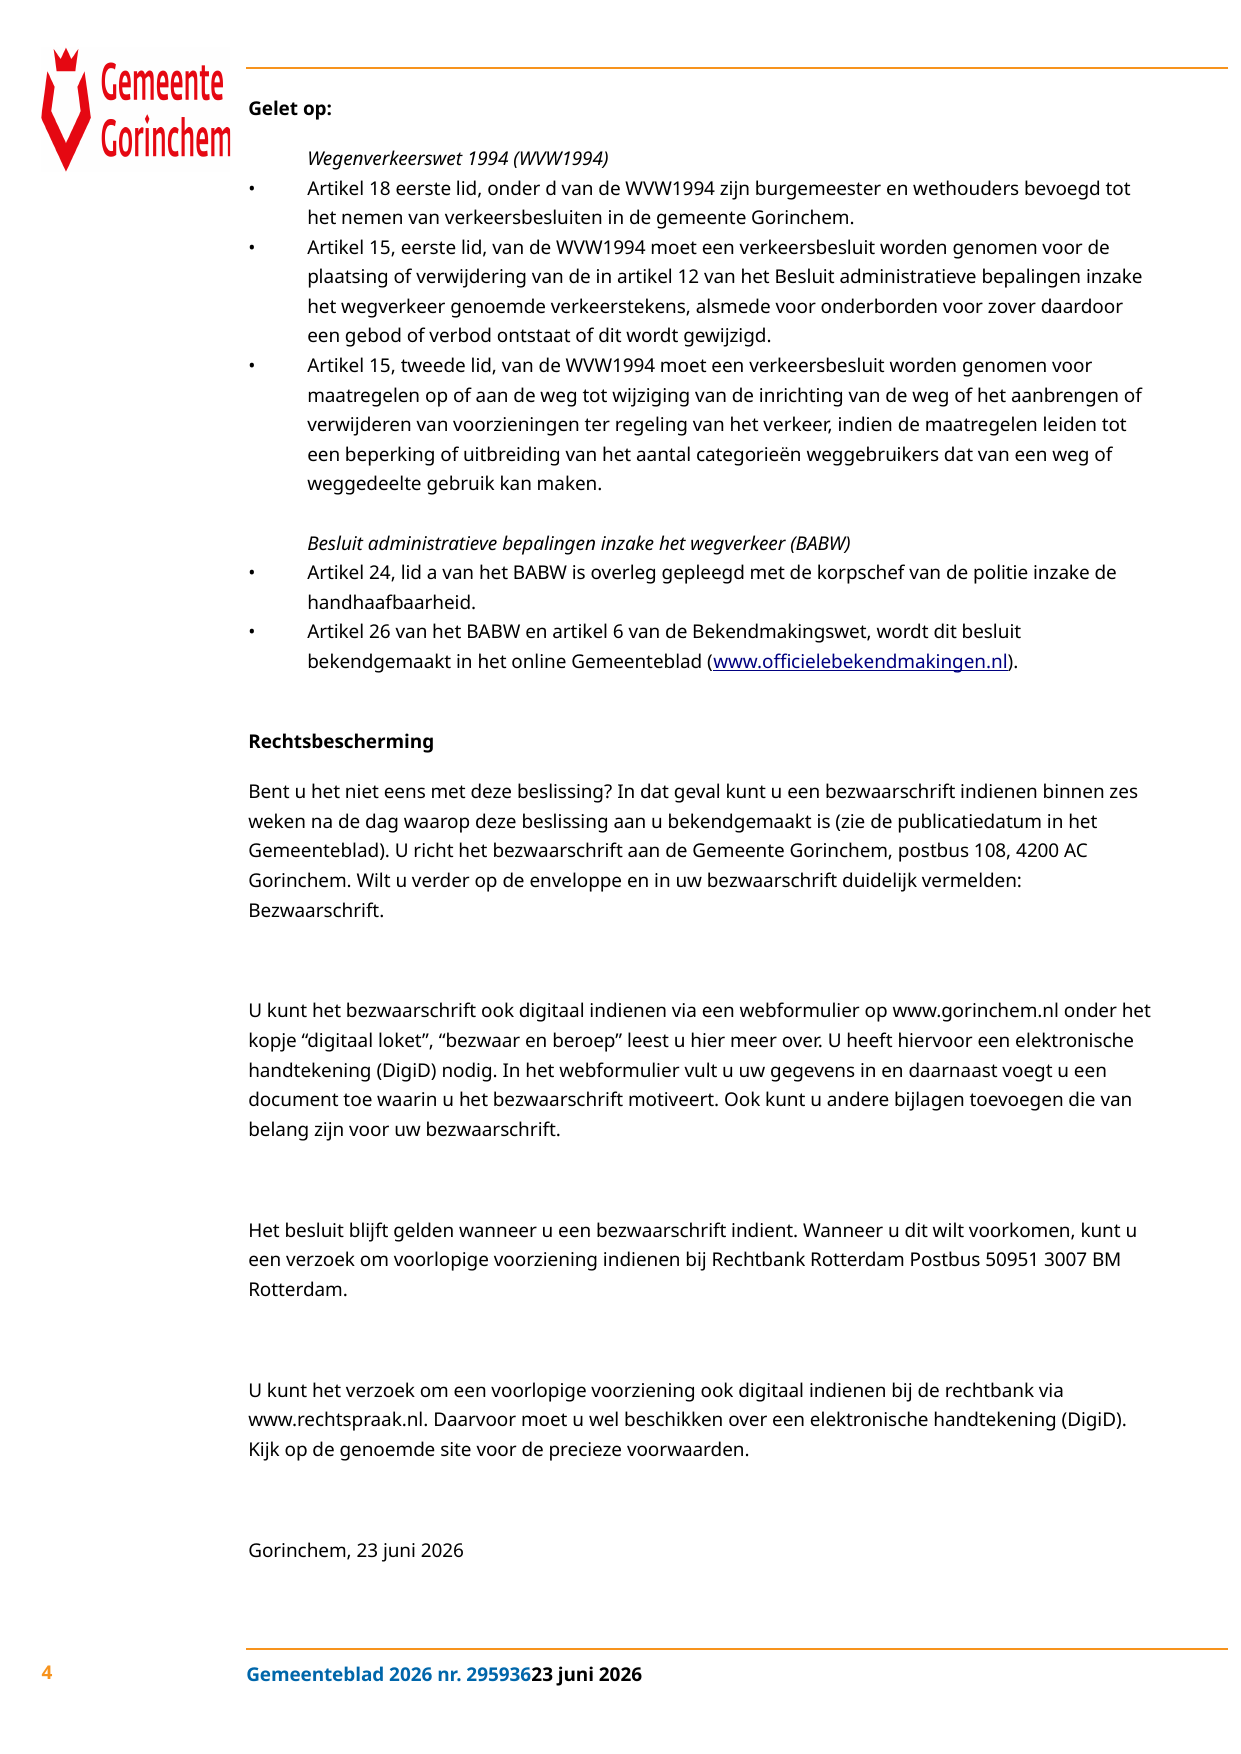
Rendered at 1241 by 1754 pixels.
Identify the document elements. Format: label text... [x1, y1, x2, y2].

text U kunt het verzoek om een voorlopige voorziening ook digitaal indienen bij de rechtbank via www.rechtspraak.nl. Daarvoor moet u wel beschikken over een elektronische handtekening (DigiD). Kijk op de genoemde site voor de precieze voorwaarden. [248, 1377, 1152, 1462]
list Artikel 24, lid a van het BABW is overleg gepleegd met de korpschef van de politie inzake de handhaafbaarheid. [248, 559, 1152, 615]
list Wegenverkeerswet 1994 (WVW1994) [248, 145, 1152, 171]
list Besluit administratieve bepalingen inzake het wegverkeer (BABW) [248, 530, 1152, 556]
list Artikel 26 van het BABW en artikel 6 van de Bekendmakingswet, wordt dit besluit bekendgemaakt in het online Gemeenteblad (www.officielebekendmakingen.nl). [248, 618, 1152, 674]
text U kunt het bezwaarschrift ook digitaal indienen via een webformulier op www.gorinchem.nl onder het kopje “digitaal loket”, “bezwaar en beroep” leest u hier meer over. U heeft hiervoor een elektronische handtekening (DigiD) nodig. In het webformulier vult u uw gegevens in en daarnaast voegt u een document toe waarin u het bezwaarschrift motiveert. Ook kunt u andere bijlagen toevoegen die van belang zijn voor uw bezwaarschrift. [248, 998, 1152, 1142]
text Gorinchem, 23 juni 2026 [248, 1537, 1152, 1563]
list Artikel 18 eerste lid, onder d van de WVW1994 zijn burgemeester en wethouders bevoegd tot het nemen van verkeersbesluiten in de gemeente Gorinchem. [248, 175, 1152, 230]
list Artikel 15, tweede lid, van de WVW1994 moet een verkeersbesluit worden genomen voor maatregelen op of aan de weg tot wijziging van de inrichting van de weg of het aanbrengen of verwijderen van voorzieningen ter regeling van het verkeer, indien de maatregelen leiden tot een beperking of uitbreiding van het aantal categorieën weggebruikers dat van een weg of weggedeelte gebruik kan maken. [248, 352, 1152, 496]
picture [41, 47, 231, 172]
text Bent u het niet eens met deze beslissing? In dat geval kunt u een bezwaarschrift indienen binnen zes weken na de dag waarop deze beslissing aan u bekendgemaakt is (zie de publicatiedatum in het Gemeenteblad). U richt het bezwaarschrift aan de Gemeente Gorinchem, postbus 108, 4200 AC Gorinchem. Wilt u verder op de enveloppe en in uw bezwaarschrift duidelijk vermelden: Bezwaarschrift. [248, 778, 1152, 923]
text Gelet op: [248, 95, 1152, 121]
text Het besluit blijft gelden wanneer u een bezwaarschrift indient. Wanneer u dit wilt voorkomen, kunt u een verzoek om voorlopige voorziening indienen bij Rechtbank Rotterdam Postbus 50951 3007 BM Rotterdam. [248, 1217, 1152, 1302]
text Rechtsbescherming [248, 728, 1152, 754]
list Artikel 15, eerste lid, van de WVW1994 moet een verkeersbesluit worden genomen voor de plaatsing of verwijdering van de in artikel 12 van het Besluit administratieve bepalingen inzake het wegverkeer genoemde verkeerstekens, alsmede voor onderborden voor zover daardoor een gebod of verbod ontstaat of dit wordt gewijzigd. [248, 234, 1152, 348]
